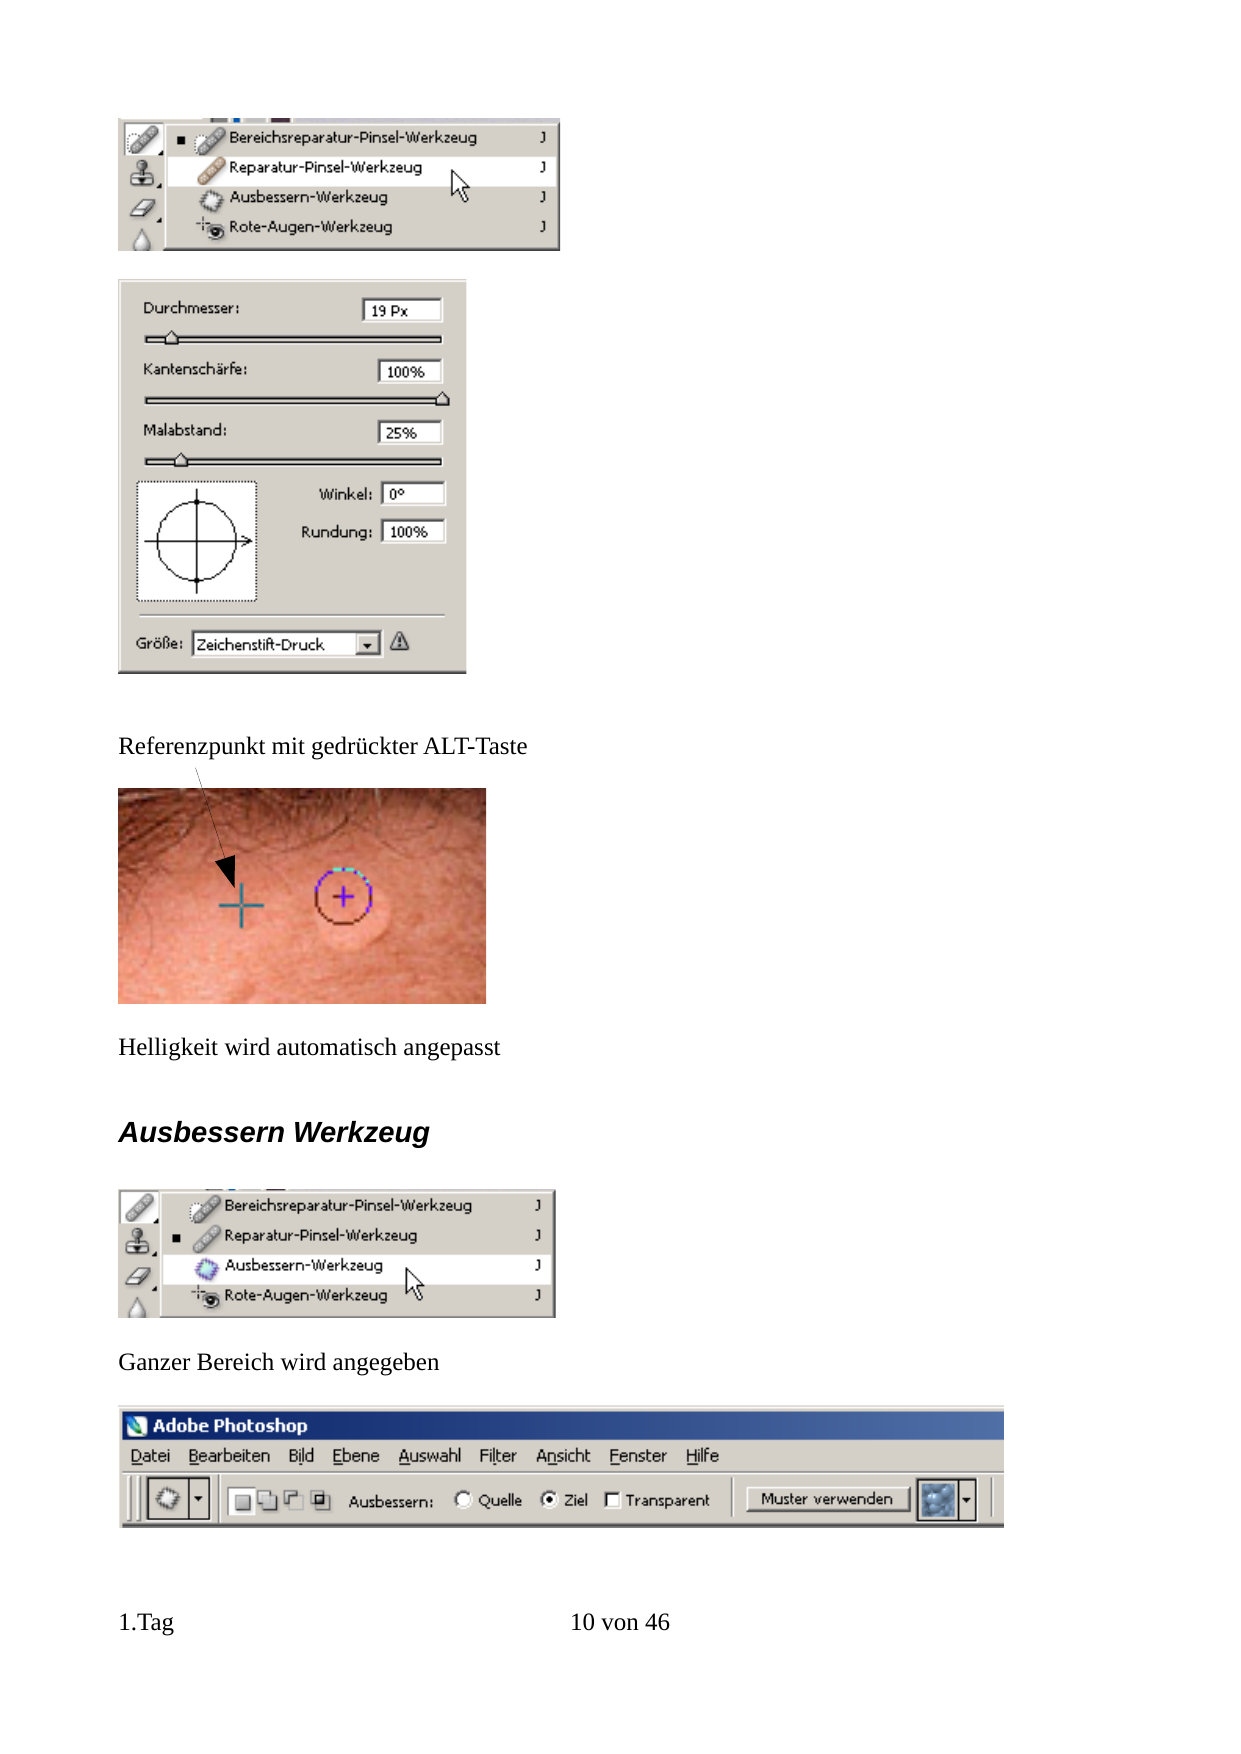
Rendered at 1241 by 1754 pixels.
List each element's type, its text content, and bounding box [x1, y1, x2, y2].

text Helligkeit wird automatisch angepasst [118, 1032, 1122, 1061]
picture [118, 118, 561, 251]
picture [118, 279, 467, 674]
picture [118, 788, 487, 1004]
picture [118, 1189, 556, 1318]
picture [118, 1404, 1004, 1528]
text Referenzpunkt mit gedrückter ALT-Taste [118, 731, 1122, 760]
subtitle Ausbessern Werkzeug [118, 1115, 1122, 1148]
text Ganzer Bereich wird angegeben [118, 1347, 1122, 1375]
